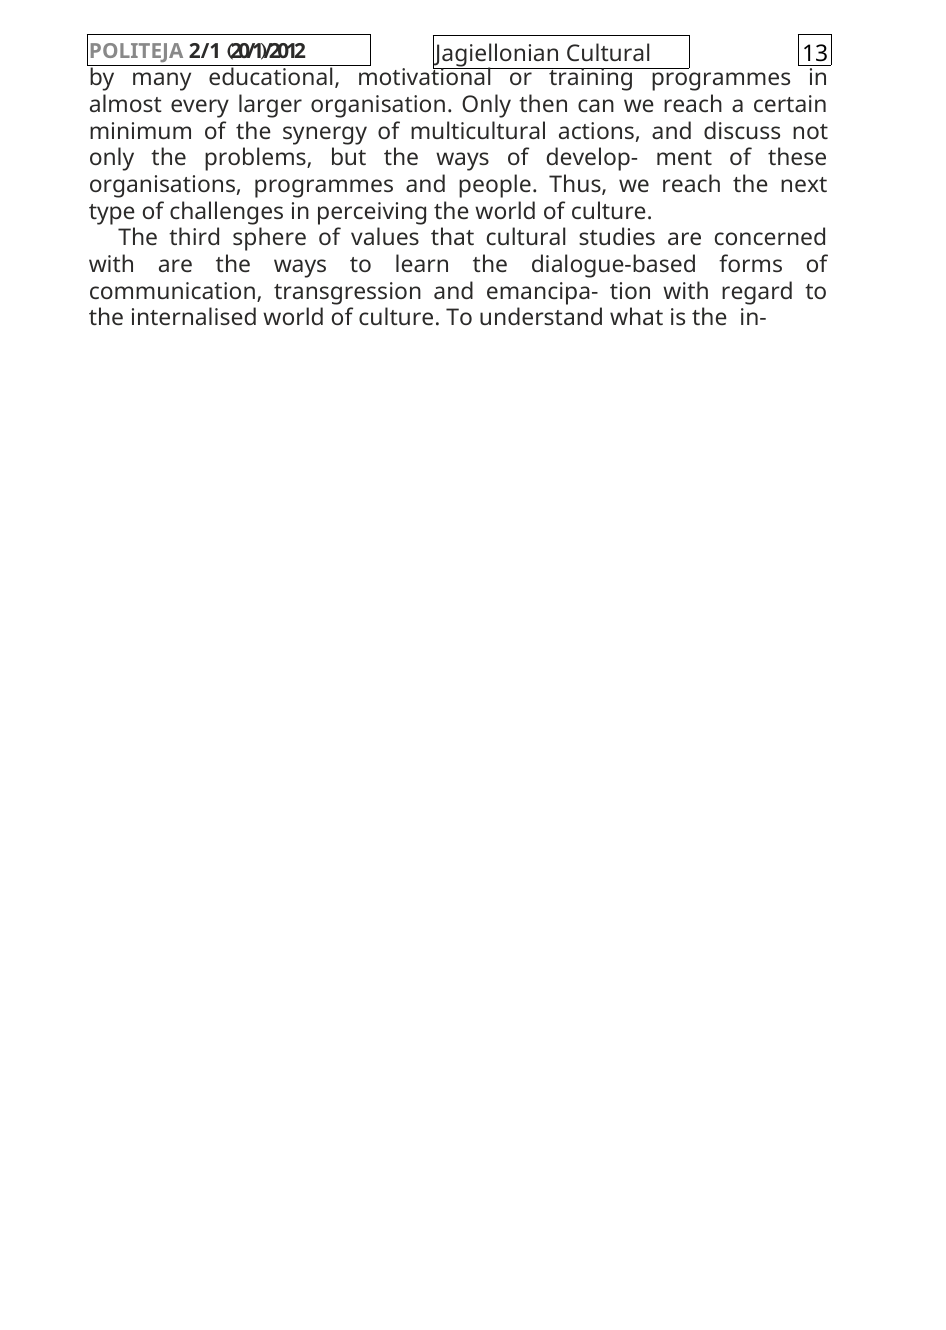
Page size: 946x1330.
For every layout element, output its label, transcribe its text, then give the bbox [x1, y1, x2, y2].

text by many educational, motivational or training programmes in almost every larger organisation. Only then can we reach a certain minimum of the synergy of multicultural actions, and discuss not only the problems, but the ways of develop- ment of these organisations, programmes and people. Thus, we reach the next type of challenges in perceiving the world of culture. [88, 64, 828, 224]
text The third sphere of values that cultural studies are concerned with are the ways to learn the dialogue-based forms of communication, transgression and emancipa- tion with regard to the internalised world of culture. To understand what is the in- [88, 224, 828, 331]
